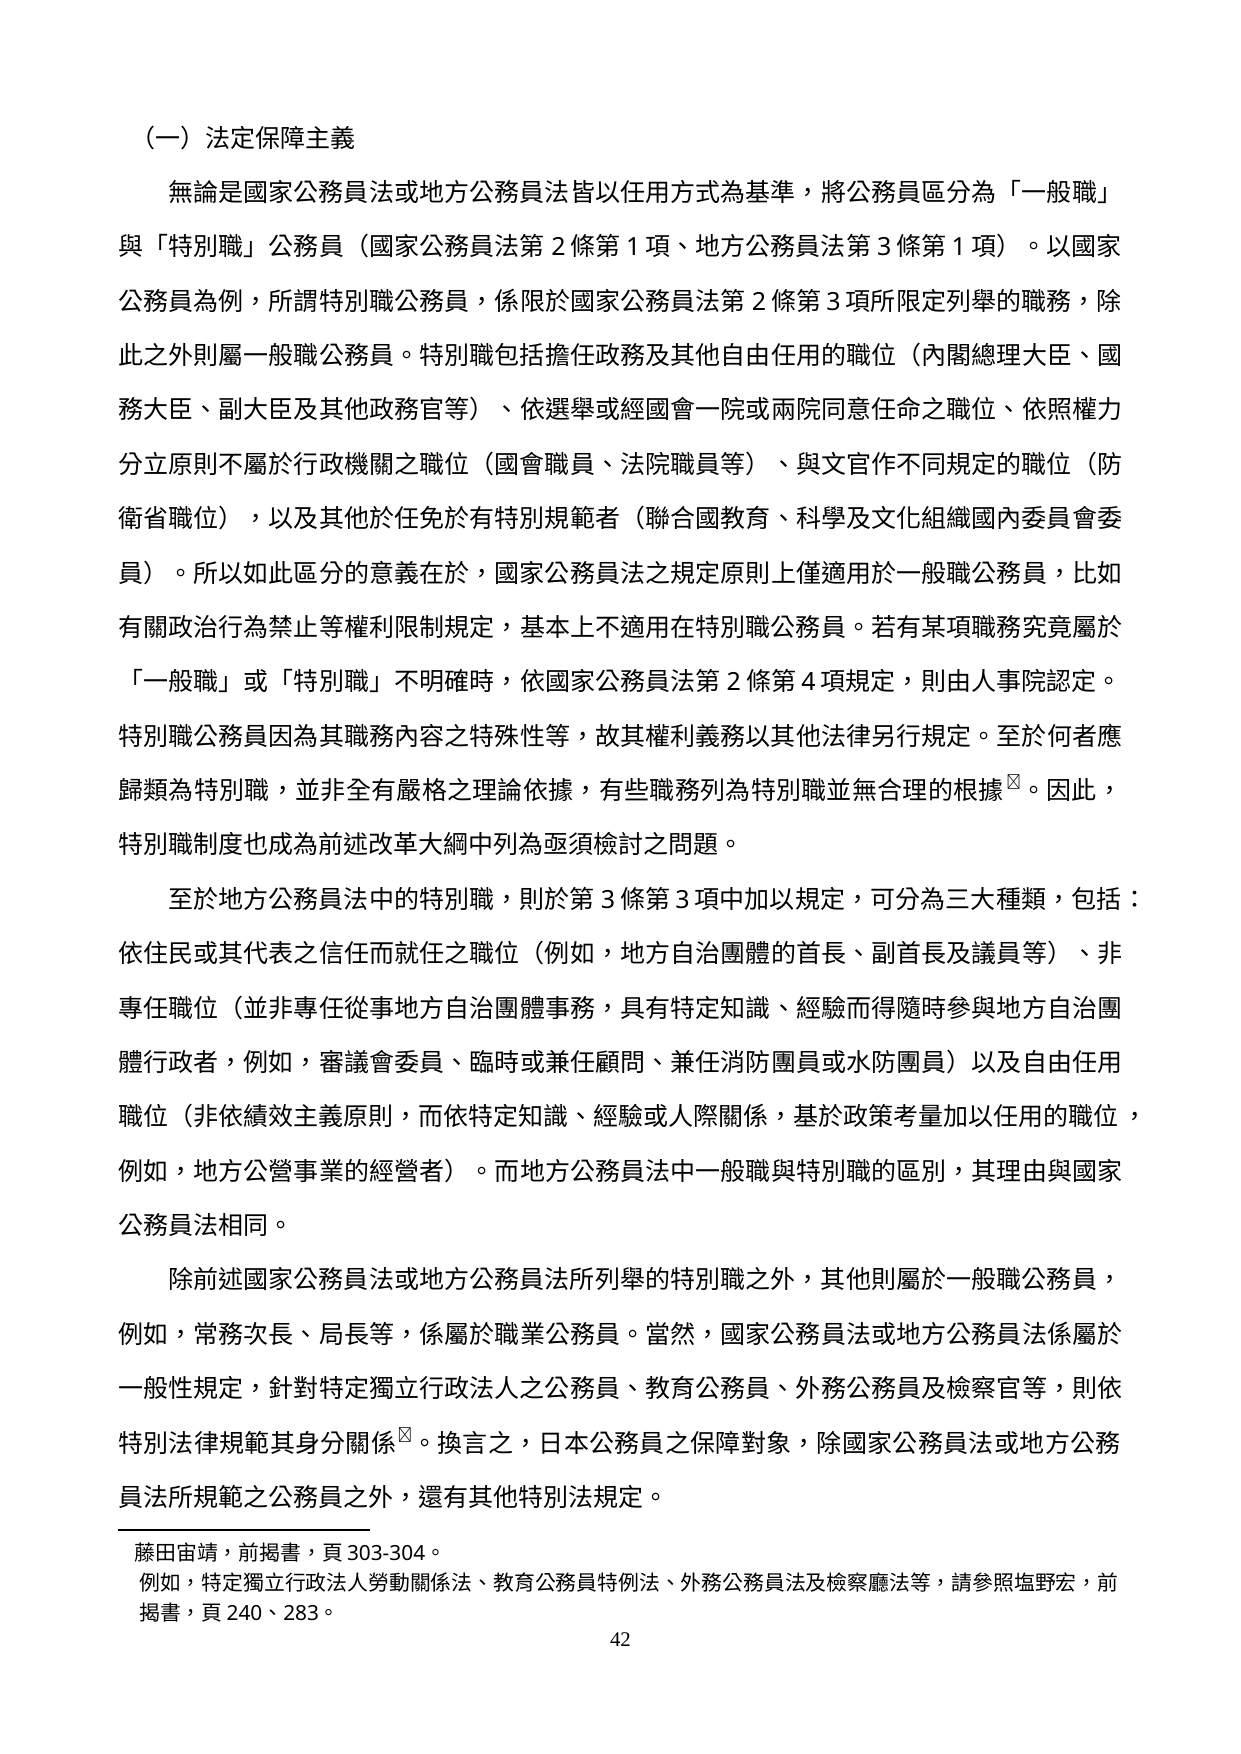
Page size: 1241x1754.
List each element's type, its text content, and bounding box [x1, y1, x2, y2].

text 至於地方公務員法中的特別職，則於第3條第3項中加以規定，可分為三大種類，包括：依住民或其代表之信任而就任之職位（例如，地方自治團體的首長、副首長及議員等）、非專任職位（並非專任從事地方自治團體事務，具有特定知識、經驗而得隨時參與地方自治團體行政者，例如，審議會委員、臨時或兼任顧問、兼任消防團員或水防團員）以及自由任用職位（非依績效主義原則，而依特定知識、經驗或人際關係，基於政策考量加以任用的職位，例如，地方公營事業的經營者）。而地方公務員法中一般職與特別職的區別，其理由與國家公務員法相同。 [118, 879, 1122, 1242]
text 無論是國家公務員法或地方公務員法皆以任用方式為基準，將公務員區分為「一般職」與「特別職」公務員（國家公務員法第2條第1項、地方公務員法第3條第1項）。以國家公務員為例，所謂特別職公務員，係限於國家公務員法第2條第3項所限定列舉的職務，除此之外則屬一般職公務員。特別職包括擔任政務及其他自由任用的職位（內閣總理大臣、國務大臣、副大臣及其他政務官等）、依選舉或經國會一院或兩院同意任命之職位、依照權力分立原則不屬於行政機關之職位（國會職員、法院職員等）、與文官作不同規定的職位（防衛省職位），以及其他於任免於有特別規範者（聯合國教育、科學及文化組織國內委員會委員）。所以如此區分的意義在於，國家公務員法之規定原則上僅適用於一般職公務員，比如有關政治行為禁止等權利限制規定，基本上不適用在特別職公務員。若有某項職務究竟屬於「一般職」或「特別職」不明確時，依國家公務員法第2條第4項規定，則由人事院認定。特別職公務員因為其職務內容之特殊性等，故其權利義務以其他法律另行規定。至於何者應歸類為特別職，並非全有嚴格之理論依據，有些職務列為特別職並無合理的根據。因此，特別職制度也成為前述改革大綱中列為亟須檢討之問題。 [118, 172, 1122, 861]
text 除前述國家公務員法或地方公務員法所列舉的特別職之外，其他則屬於一般職公務員，例如，常務次長、局長等，係屬於職業公務員。當然，國家公務員法或地方公務員法係屬於一般性規定，針對特定獨立行政法人之公務員、教育公務員、外務公務員及檢察官等，則依特別法律規範其身分關係。換言之，日本公務員之保障對象，除國家公務員法或地方公務員法所規範之公務員之外，還有其他特別法規定。 [118, 1260, 1122, 1514]
text 藤田宙靖，前揭書，頁303-304。 [118, 1536, 1122, 1566]
text 例如，特定獨立行政法人勞動關係法、教育公務員特例法、外務公務員法及檢察廳法等，請參照塩野宏，前揭書，頁240、283。 [118, 1566, 1122, 1627]
text （一）法定保障主義 [131, 118, 1122, 154]
